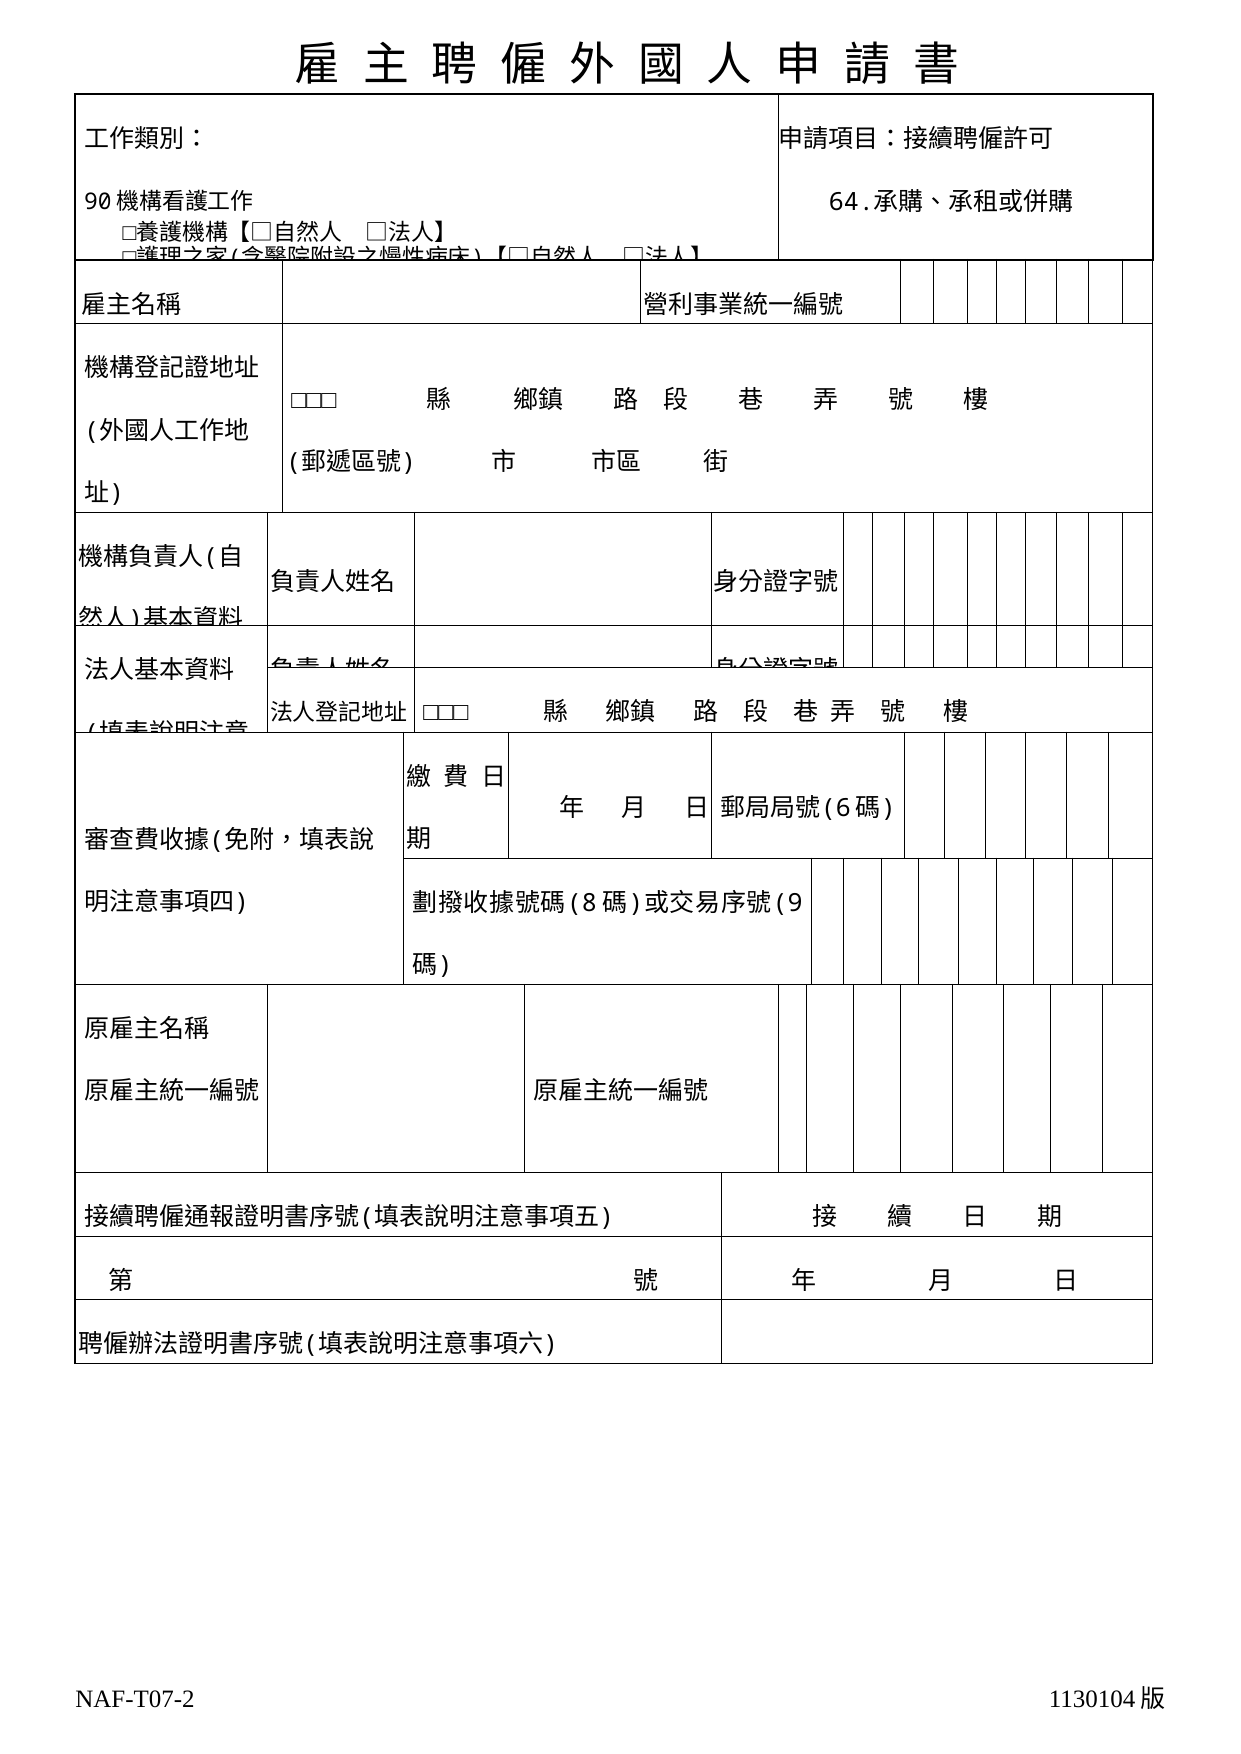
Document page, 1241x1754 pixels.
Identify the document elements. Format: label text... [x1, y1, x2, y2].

table_cell [844, 513, 872, 625]
table_cell 郵局局號(6碼) [712, 733, 904, 858]
table_cell [415, 513, 711, 625]
table_cell 年 月 日 [722, 1237, 1152, 1299]
table_cell [945, 733, 985, 858]
table_cell 聘僱辦法證明書序號(填表說明注意事項六) [76, 1300, 721, 1363]
table_cell [934, 513, 967, 625]
table_cell [997, 859, 1033, 984]
table_cell 機構負責人(自然人)基本資料(填表說明注意事項二) [76, 513, 267, 625]
table_cell 審查費收據(免附，填表說明注意事項四) [76, 733, 403, 984]
table_cell □□□ 縣 鄉鎮 路 段 巷 弄 號 樓 (郵遞區號) 市 市區 街 [415, 668, 1152, 732]
table_cell [722, 1300, 1152, 1363]
table_cell [1089, 261, 1122, 323]
table_cell [415, 626, 711, 667]
table_cell [1067, 733, 1108, 858]
table_cell [1004, 985, 1050, 1172]
table_cell [1057, 261, 1088, 323]
table_cell [997, 626, 1025, 667]
table_cell [1034, 859, 1072, 984]
table_cell [283, 261, 640, 323]
table_cell [1057, 626, 1088, 667]
table_cell [1026, 261, 1056, 323]
table_cell [1026, 733, 1066, 858]
table_cell [1051, 985, 1102, 1172]
table_cell [844, 859, 881, 984]
table_cell [986, 733, 1025, 858]
text 雇 主 聘 僱 外 國 人 申 請 書 [75, 27, 1177, 93]
table_cell [1123, 261, 1152, 323]
table_cell 營利事業統一編號 [641, 261, 900, 323]
table_cell [779, 985, 806, 1172]
table_cell [1057, 513, 1088, 625]
table_cell 雇主名稱 [76, 261, 282, 323]
table_cell 負責人姓名 [268, 626, 414, 667]
table_cell [807, 985, 853, 1172]
table_cell [968, 626, 996, 667]
table_cell 接 續 日 期 [722, 1173, 1152, 1236]
table_cell [968, 513, 996, 625]
table_cell 機構登記證地址 (外國人工作地址) [76, 324, 282, 512]
table_cell 繳費日期 [404, 733, 508, 858]
table_cell [1123, 626, 1152, 667]
table_cell [1073, 859, 1112, 984]
table_cell [268, 985, 524, 1172]
table_cell [905, 733, 944, 858]
table_cell [934, 261, 967, 323]
table_cell 法人登記地址 [268, 668, 414, 732]
table_header 工作類別： 90機構看護工作 □養護機構【□自然人 □法人】 □護理之家(含醫院附設之慢性病床)【□自然人 □法人】 □長期照顧服務機構【依長期照顧服務法設立之機構住宿式服務類】 [76, 95, 778, 259]
table_header 申請項目：接續聘僱許可 64.承購、承租或併購 [779, 95, 1152, 259]
table_cell [1123, 513, 1152, 625]
table_cell 身分證字號 [712, 513, 843, 625]
table_cell [1109, 733, 1152, 858]
table_cell [812, 859, 843, 984]
table_cell [844, 626, 872, 667]
table_cell [997, 261, 1025, 323]
table_cell [953, 985, 1003, 1172]
table_cell 第 號 [76, 1237, 721, 1299]
table_cell □□□ 縣 鄉鎮 路 段 巷 弄 號 樓 (郵遞區號) 市 市區 街 [283, 324, 1152, 512]
table_cell [901, 985, 952, 1172]
table_cell 原雇主統一編號 [525, 985, 778, 1172]
table_cell 法人基本資料(填表說明注意事項三) [76, 626, 267, 732]
table_cell [905, 513, 933, 625]
table_cell [1026, 626, 1056, 667]
table_cell [919, 859, 958, 984]
table_cell [934, 626, 967, 667]
table_cell [1026, 513, 1056, 625]
table_cell 年 月 日 [509, 733, 711, 858]
table_cell [1103, 985, 1152, 1172]
table_cell [873, 513, 904, 625]
table_cell 接續聘僱通報證明書序號(填表說明注意事項五) [76, 1173, 721, 1236]
table_cell [901, 261, 933, 323]
table_cell 原雇主名稱 原雇主統一編號 [76, 985, 267, 1172]
table_cell 劃撥收據號碼(8碼)或交易序號(9碼) [404, 859, 811, 984]
table_cell [997, 513, 1025, 625]
table_cell [1113, 859, 1152, 984]
table_cell [1089, 626, 1122, 667]
table_cell [882, 859, 918, 984]
table_cell 負責人姓名 [268, 513, 414, 625]
table_cell [873, 626, 904, 667]
table_cell [968, 261, 996, 323]
table_cell [905, 626, 933, 667]
table_cell [959, 859, 996, 984]
table_cell [854, 985, 900, 1172]
table_cell [1089, 513, 1122, 625]
table_cell 身分證字號 [712, 626, 843, 667]
